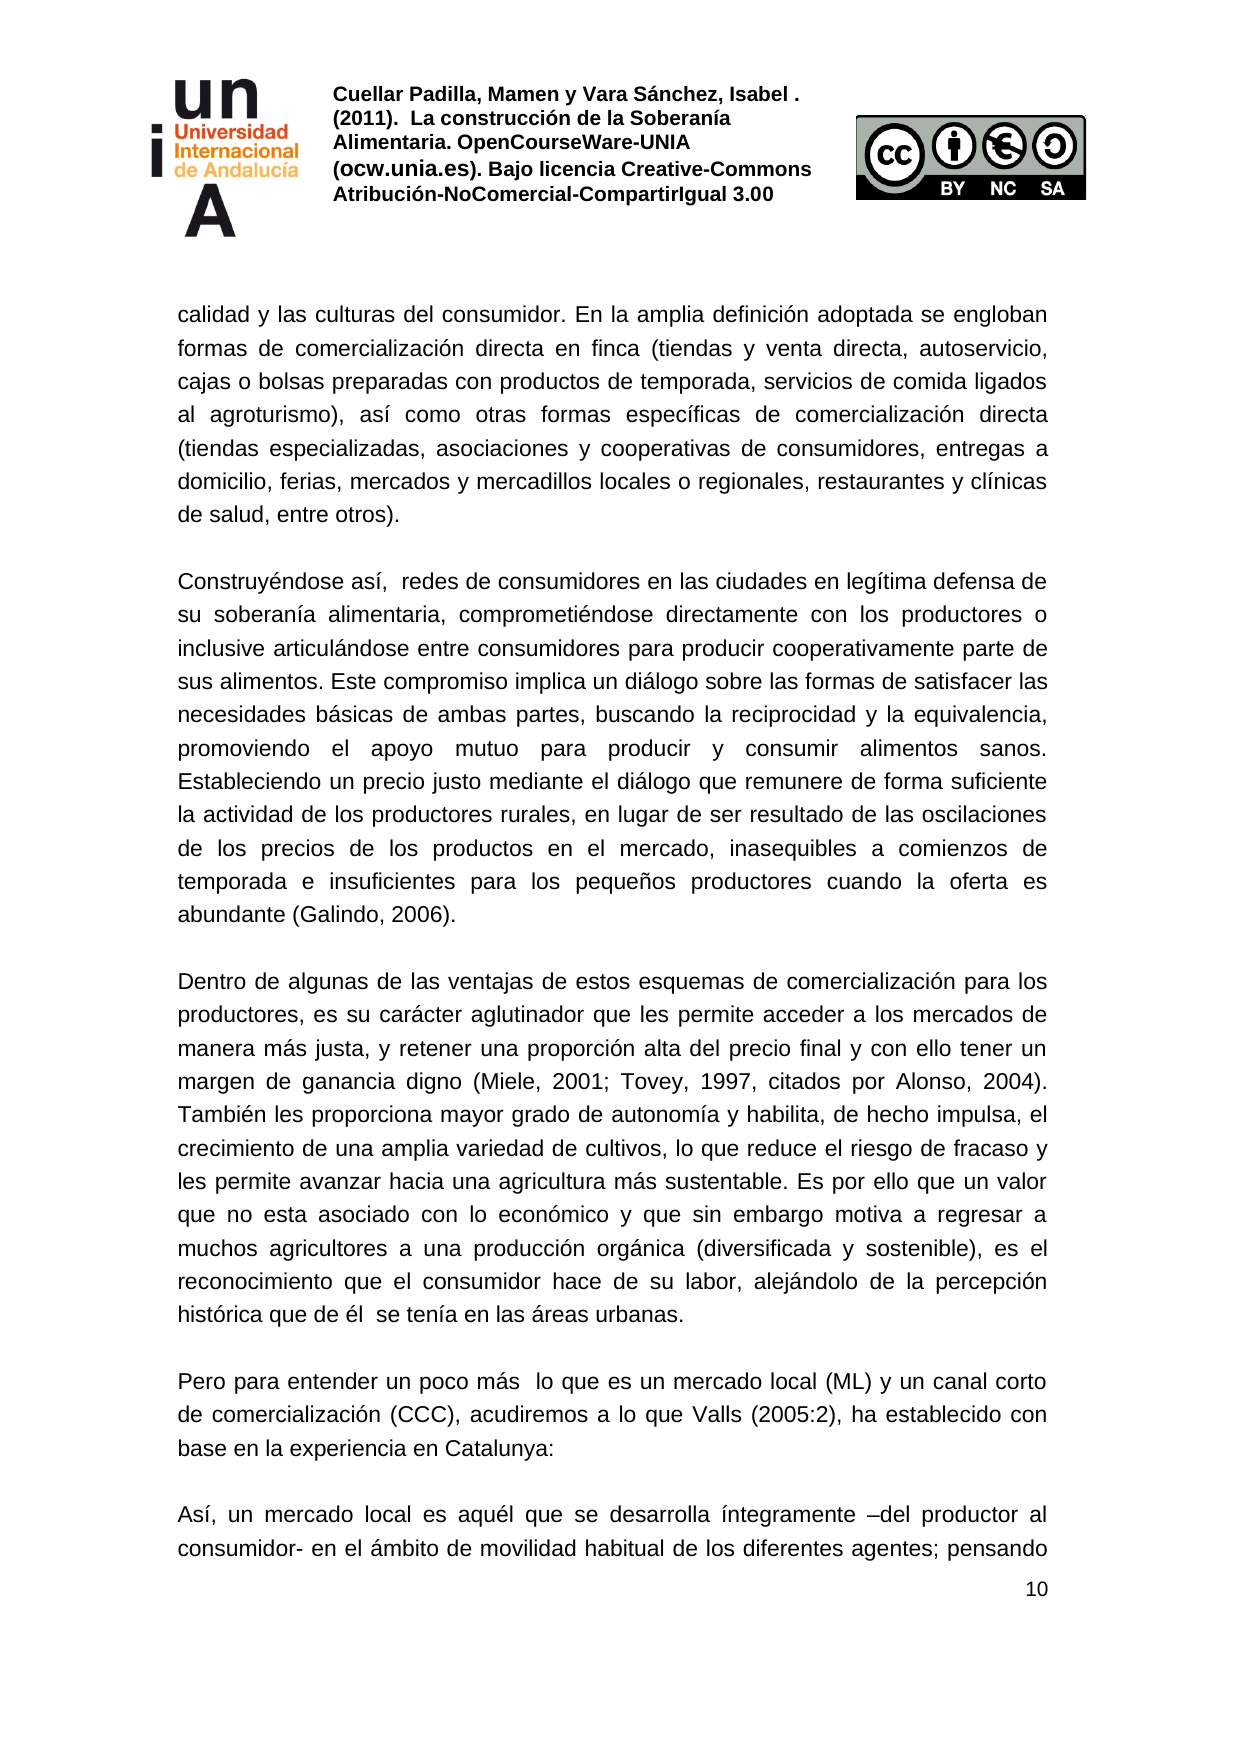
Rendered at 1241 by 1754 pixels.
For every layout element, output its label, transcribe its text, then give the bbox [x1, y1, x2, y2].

text Pero para entender un poco más lo que es un mercado local (ML) y un canal corto de comercialización (CCC), acudiremos a lo que Valls (2005:2), ha establecido con base en la experiencia en Catalunya: [177, 1363, 1048, 1463]
text calidad y las culturas del consumidor. En la amplia definición adoptada se engloban formas de comercialización directa en finca (tiendas y venta directa, autoservicio, cajas o bolsas preparadas con productos de temporada, servicios de comida ligados al agroturismo), así como otras formas específicas de comercialización directa (tiendas especializadas, asociaciones y cooperativas de consumidores, entregas a domicilio, ferias, mercados y mercadillos locales o regionales, restaurantes y clínicas de salud, entre otros). [177, 296, 1048, 529]
picture [148, 75, 303, 240]
text Dentro de algunas de las ventajas de estos esquemas de comercialización para los productores, es su carácter aglutinador que les permite acceder a los mercados de manera más justa, y retener una proporción alta del precio final y con ello tener un margen de ganancia digno (Miele, 2001; Tovey, 1997, citados por Alonso, 2004). También les proporciona mayor grado de autonomía y habilita, de hecho impulsa, el crecimiento de una amplia variedad de cultivos, lo que reduce el riesgo de fracaso y les permite avanzar hacia una agricultura más sustentable. Es por ello que un valor que no esta asociado con lo económico y que sin embargo motiva a regresar a muchos agricultores a una producción orgánica (diversificada y sostenible), es el reconocimiento que el consumidor hace de su labor, alejándolo de la percepción histórica que de él se tenía en las áreas urbanas. [177, 963, 1048, 1329]
text Así, un mercado local es aquél que se desarrolla íntegramente –del productor al consumidor- en el ámbito de movilidad habitual de los diferentes agentes; pensando [177, 1496, 1048, 1563]
text Construyéndose así, redes de consumidores en las ciudades en legítima defensa de su soberanía alimentaria, comprometiéndose directamente con los productores o inclusive articulándose entre consumidores para producir cooperativamente parte de sus alimentos. Este compromiso implica un diálogo sobre las formas de satisfacer las necesidades básicas de ambas partes, buscando la reciprocidad y la equivalencia, promoviendo el apoyo mutuo para producir y consumir alimentos sanos. Estableciendo un precio justo mediante el diálogo que remunere de forma suficiente la actividad de los productores rurales, en lugar de ser resultado de las oscilaciones de los precios de los productos en el mercado, inasequibles a comienzos de temporada e insuficientes para los pequeños productores cuando la oferta es abundante (Galindo, 2006). [177, 563, 1048, 929]
